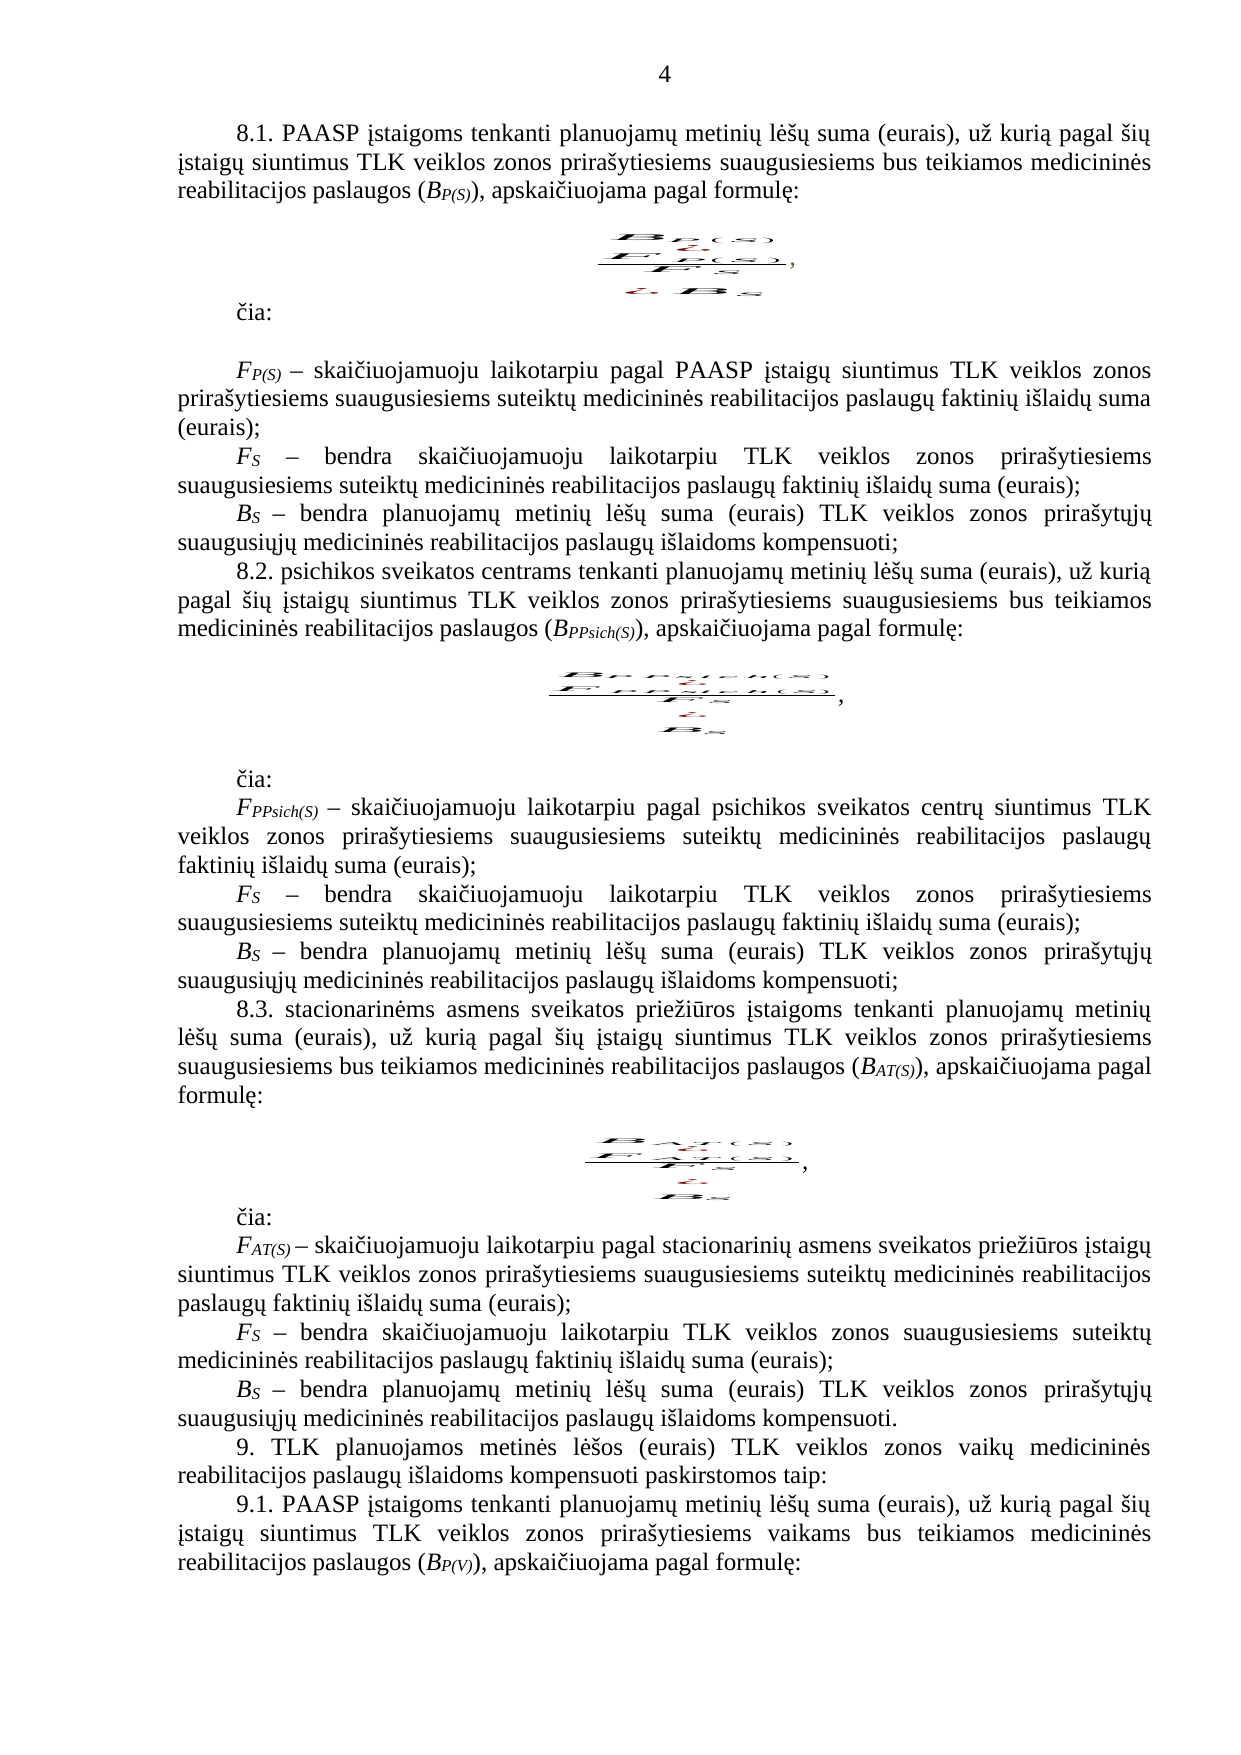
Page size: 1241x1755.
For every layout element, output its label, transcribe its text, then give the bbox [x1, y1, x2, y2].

text čia: [177, 764, 1152, 792]
text 8.1. PAASP įstaigoms tenkanti planuojamų metinių lėšų suma (eurais), už kurią pagal šių įstaigų siuntimus TLK veiklos zonos prirašytiesiems suaugusiesiems bus teikiamos medicininės reabilitacijos paslaugos (BP(S)), apskaičiuojama pagal formulę: [177, 118, 1152, 204]
text BS – bendra planuojamų metinių lėšų suma (eurais) TLK veiklos zonos prirašytųjų suaugusiųjų medicininės reabilitacijos paslaugų išlaidoms kompensuoti; [177, 936, 1152, 994]
text , [177, 1137, 1152, 1202]
text , [177, 233, 1152, 297]
text FS – bendra skaičiuojamuoju laikotarpiu TLK veiklos zonos suaugusiesiems suteiktų medicininės reabilitacijos paslaugų faktinių išlaidų suma (eurais); [177, 1317, 1152, 1374]
text 9.1. PAASP įstaigoms tenkanti planuojamų metinių lėšų suma (eurais), už kurią pagal šių įstaigų siuntimus TLK veiklos zonos prirašytiesiems vaikams bus teikiamos medicininės reabilitacijos paslaugos (BP(V)), apskaičiuojama pagal formulę: [177, 1489, 1152, 1575]
text čia: [177, 297, 1152, 326]
text 8.2. psichikos sveikatos centrams tenkanti planuojamų metinių lėšų suma (eurais), už kurią pagal šių įstaigų siuntimus TLK veiklos zonos prirašytiesiems suaugusiesiems bus teikiamos medicininės reabilitacijos paslaugos (BPPsich(S)), apskaičiuojama pagal formulę: [177, 556, 1152, 642]
text čia: [177, 1202, 1152, 1230]
text BS – bendra planuojamų metinių lėšų suma (eurais) TLK veiklos zonos prirašytųjų suaugusiųjų medicininės reabilitacijos paslaugų išlaidoms kompensuoti; [177, 498, 1152, 556]
text BS – bendra planuojamų metinių lėšų suma (eurais) TLK veiklos zonos prirašytųjų suaugusiųjų medicininės reabilitacijos paslaugų išlaidoms kompensuoti. [177, 1374, 1152, 1432]
text 9. TLK planuojamos metinės lėšos (eurais) TLK veiklos zonos vaikų medicininės reabilitacijos paslaugų išlaidoms kompensuoti paskirstomos taip: [177, 1432, 1152, 1489]
text FAT(S) – skaičiuojamuoju laikotarpiu pagal stacionarinių asmens sveikatos priežiūros įstaigų siuntimus TLK veiklos zonos prirašytiesiems suaugusiesiems suteiktų medicininės reabilitacijos paslaugų faktinių išlaidų suma (eurais); [177, 1230, 1152, 1317]
text FS – bendra skaičiuojamuoju laikotarpiu TLK veiklos zonos prirašytiesiems suaugusiesiems suteiktų medicininės reabilitacijos paslaugų faktinių išlaidų suma (eurais); [177, 441, 1152, 498]
text 8.3. stacionarinėms asmens sveikatos priežiūros įstaigoms tenkanti planuojamų metinių lėšų suma (eurais), už kurią pagal šių įstaigų siuntimus TLK veiklos zonos prirašytiesiems suaugusiesiems bus teikiamos medicininės reabilitacijos paslaugos (BAT(S)), apskaičiuojama pagal formulę: [177, 994, 1152, 1109]
text FPPsich(S) – skaičiuojamuoju laikotarpiu pagal psichikos sveikatos centrų siuntimus TLK veiklos zonos prirašytiesiems suaugusiesiems suteiktų medicininės reabilitacijos paslaugų faktinių išlaidų suma (eurais); [177, 792, 1152, 879]
text FP(S) – skaičiuojamuoju laikotarpiu pagal PAASP įstaigų siuntimus TLK veiklos zonos prirašytiesiems suaugusiesiems suteiktų medicininės reabilitacijos paslaugų faktinių išlaidų suma (eurais); [177, 355, 1152, 441]
text FS – bendra skaičiuojamuoju laikotarpiu TLK veiklos zonos prirašytiesiems suaugusiesiems suteiktų medicininės reabilitacijos paslaugų faktinių išlaidų suma (eurais); [177, 879, 1152, 936]
text , [177, 671, 1152, 735]
